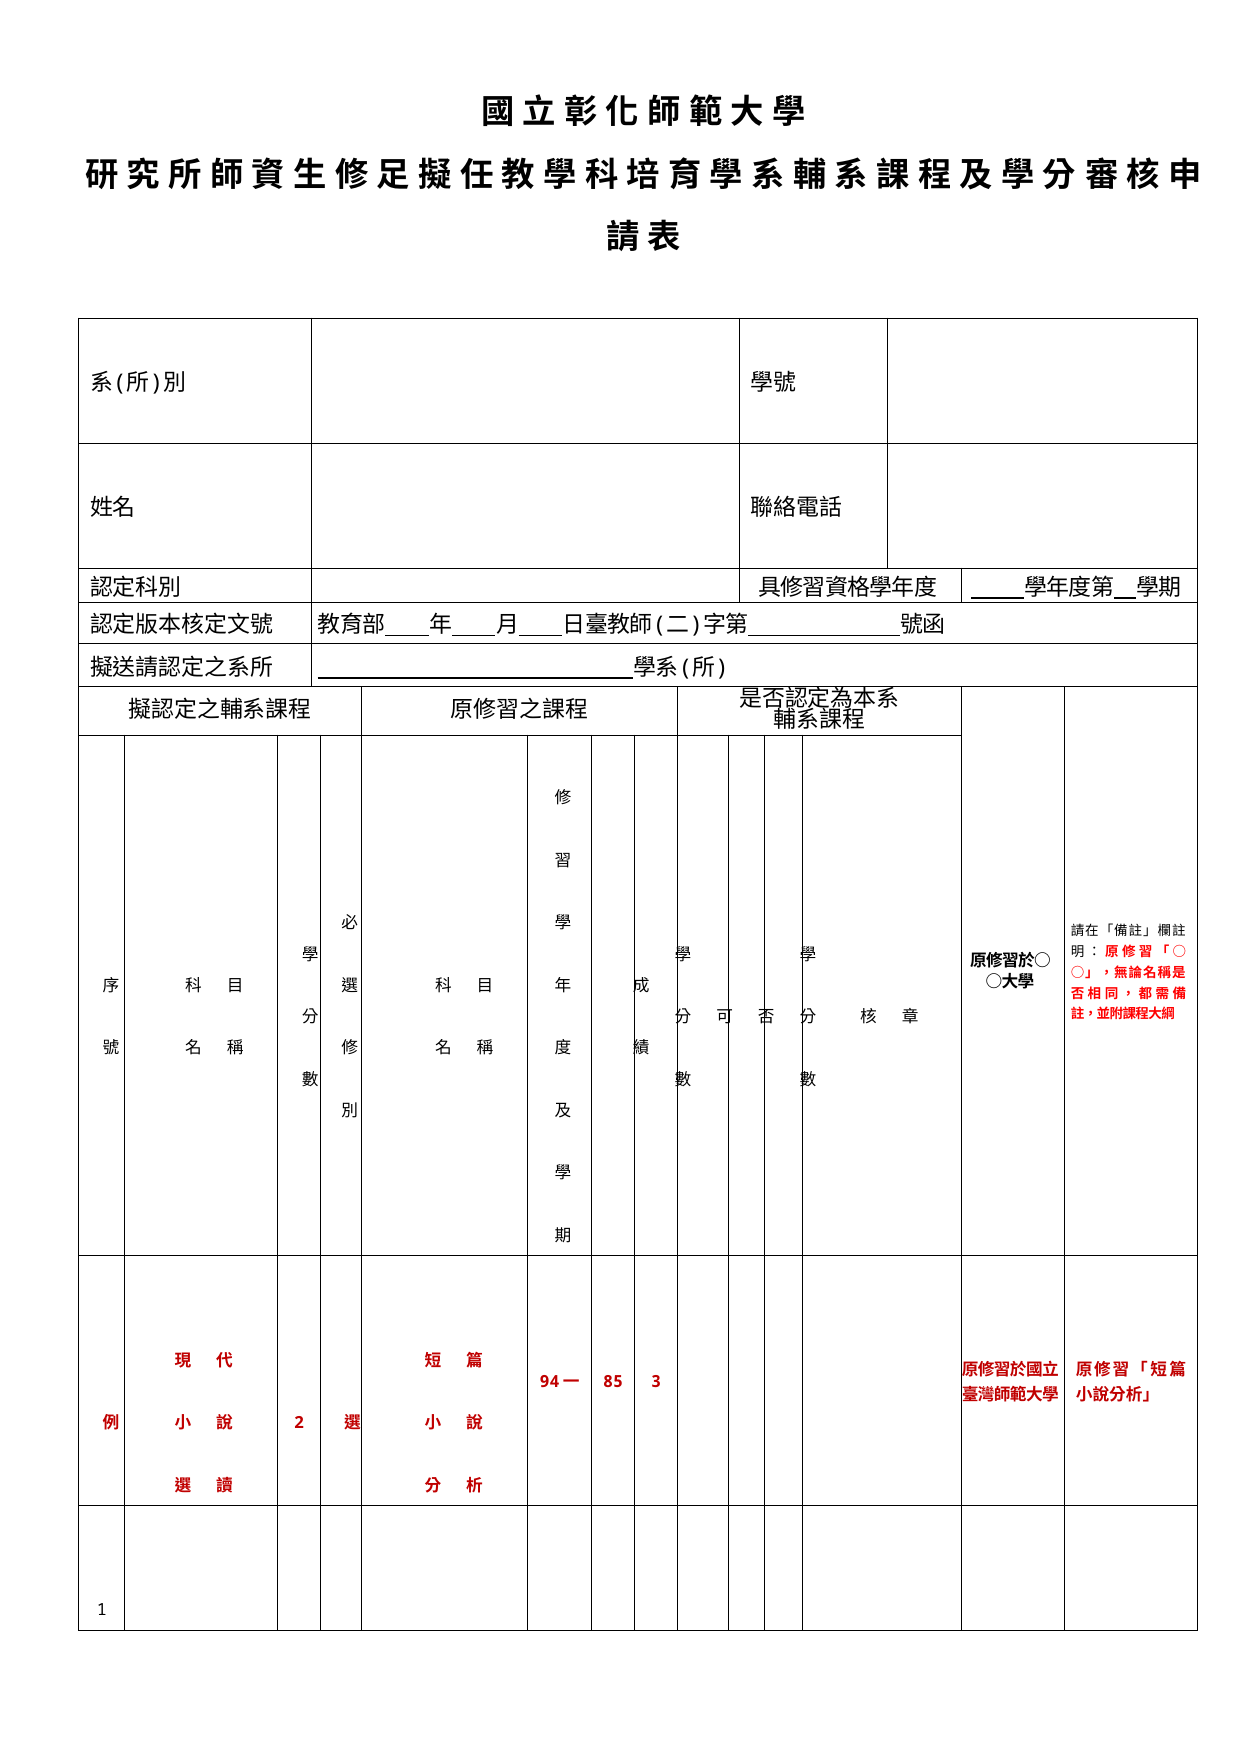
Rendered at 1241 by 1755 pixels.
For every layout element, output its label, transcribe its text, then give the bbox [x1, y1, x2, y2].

table_cell 擬認定之輔系課程 [79, 687, 361, 734]
table_header [888, 319, 1197, 442]
table_cell 現代小說選讀 [125, 1256, 277, 1505]
table_cell 學分數 [278, 736, 320, 1255]
table_cell 是否認定為本系 輔系課程 [678, 687, 961, 734]
table_cell [312, 569, 739, 602]
table_cell 原修習於○○大學 [962, 687, 1064, 1255]
table_cell 原修習於國立臺灣師範大學 [962, 1256, 1064, 1505]
table_cell [729, 1506, 764, 1630]
table_cell 序號 [79, 736, 124, 1255]
table_cell [765, 1506, 802, 1630]
table_cell 原修習之課程 [362, 687, 677, 734]
table_cell [1065, 1506, 1197, 1630]
table_cell 認定科別 [79, 569, 311, 602]
table_cell [962, 1506, 1064, 1630]
table_cell 選 [321, 1256, 361, 1505]
table_cell [362, 1506, 527, 1630]
table_cell 科目名稱 [362, 736, 527, 1255]
table_cell [729, 1256, 764, 1505]
table_cell 科目名稱 [125, 736, 277, 1255]
table_cell [321, 1506, 361, 1630]
table_cell 3 [635, 1256, 677, 1505]
table_cell 姓名 [79, 444, 311, 567]
table_cell 短篇小說分析 [362, 1256, 527, 1505]
table_cell 例 [79, 1256, 124, 1505]
table_cell [678, 1256, 728, 1505]
table_cell [678, 1506, 728, 1630]
table_cell 學年度第 學期 [962, 569, 1197, 602]
table_cell 85 [592, 1256, 634, 1505]
table_cell 擬送請認定之系所 [79, 644, 311, 686]
table_header 學號 [740, 319, 887, 442]
table_cell 具修習資格學年度 [740, 569, 961, 602]
table_cell 1 [79, 1506, 124, 1630]
table_cell [312, 444, 739, 567]
table_cell [803, 1506, 961, 1630]
table_cell [765, 1256, 802, 1505]
table_cell 成績 [592, 736, 634, 1255]
table_header [312, 319, 739, 442]
table_cell 核章 [803, 736, 961, 1255]
table_cell [635, 1506, 677, 1630]
table_cell 學分數 [635, 736, 677, 1255]
table_cell 否 [729, 736, 764, 1255]
table_cell [528, 1506, 591, 1630]
table_cell 學分數 [765, 736, 802, 1255]
table_cell [888, 444, 1197, 567]
text 研究所師資生修足擬任教學科培育學系輔系課程及學分審核申請表 [34, 130, 1208, 255]
table_cell 原修習「短篇小說分析」 [1065, 1256, 1197, 1505]
table_cell 認定版本核定文號 [79, 603, 311, 643]
table_cell 學系(所) [312, 644, 1197, 686]
table_cell [125, 1506, 277, 1630]
table_cell [803, 1256, 961, 1505]
table_cell 可 [678, 736, 728, 1255]
table_cell 94一 [528, 1256, 591, 1505]
table_header 系(所)別 [79, 319, 311, 442]
table_cell 必選修別 [321, 736, 361, 1255]
text 國立彰化師範大學 [34, 67, 1208, 130]
table_cell 教育部 年 月 日臺教師(二)字第 號函 [312, 603, 1197, 643]
table_cell [278, 1506, 320, 1630]
table_cell 修習 學年度及學期 [528, 736, 591, 1255]
table_cell 請在「備註」欄註明：原修習「○○」，無論名稱是否相同，都需備註，並附課程大綱 [1065, 687, 1197, 1255]
table_cell 聯絡電話 [740, 444, 887, 567]
table_cell 2 [278, 1256, 320, 1505]
table_cell [592, 1506, 634, 1630]
